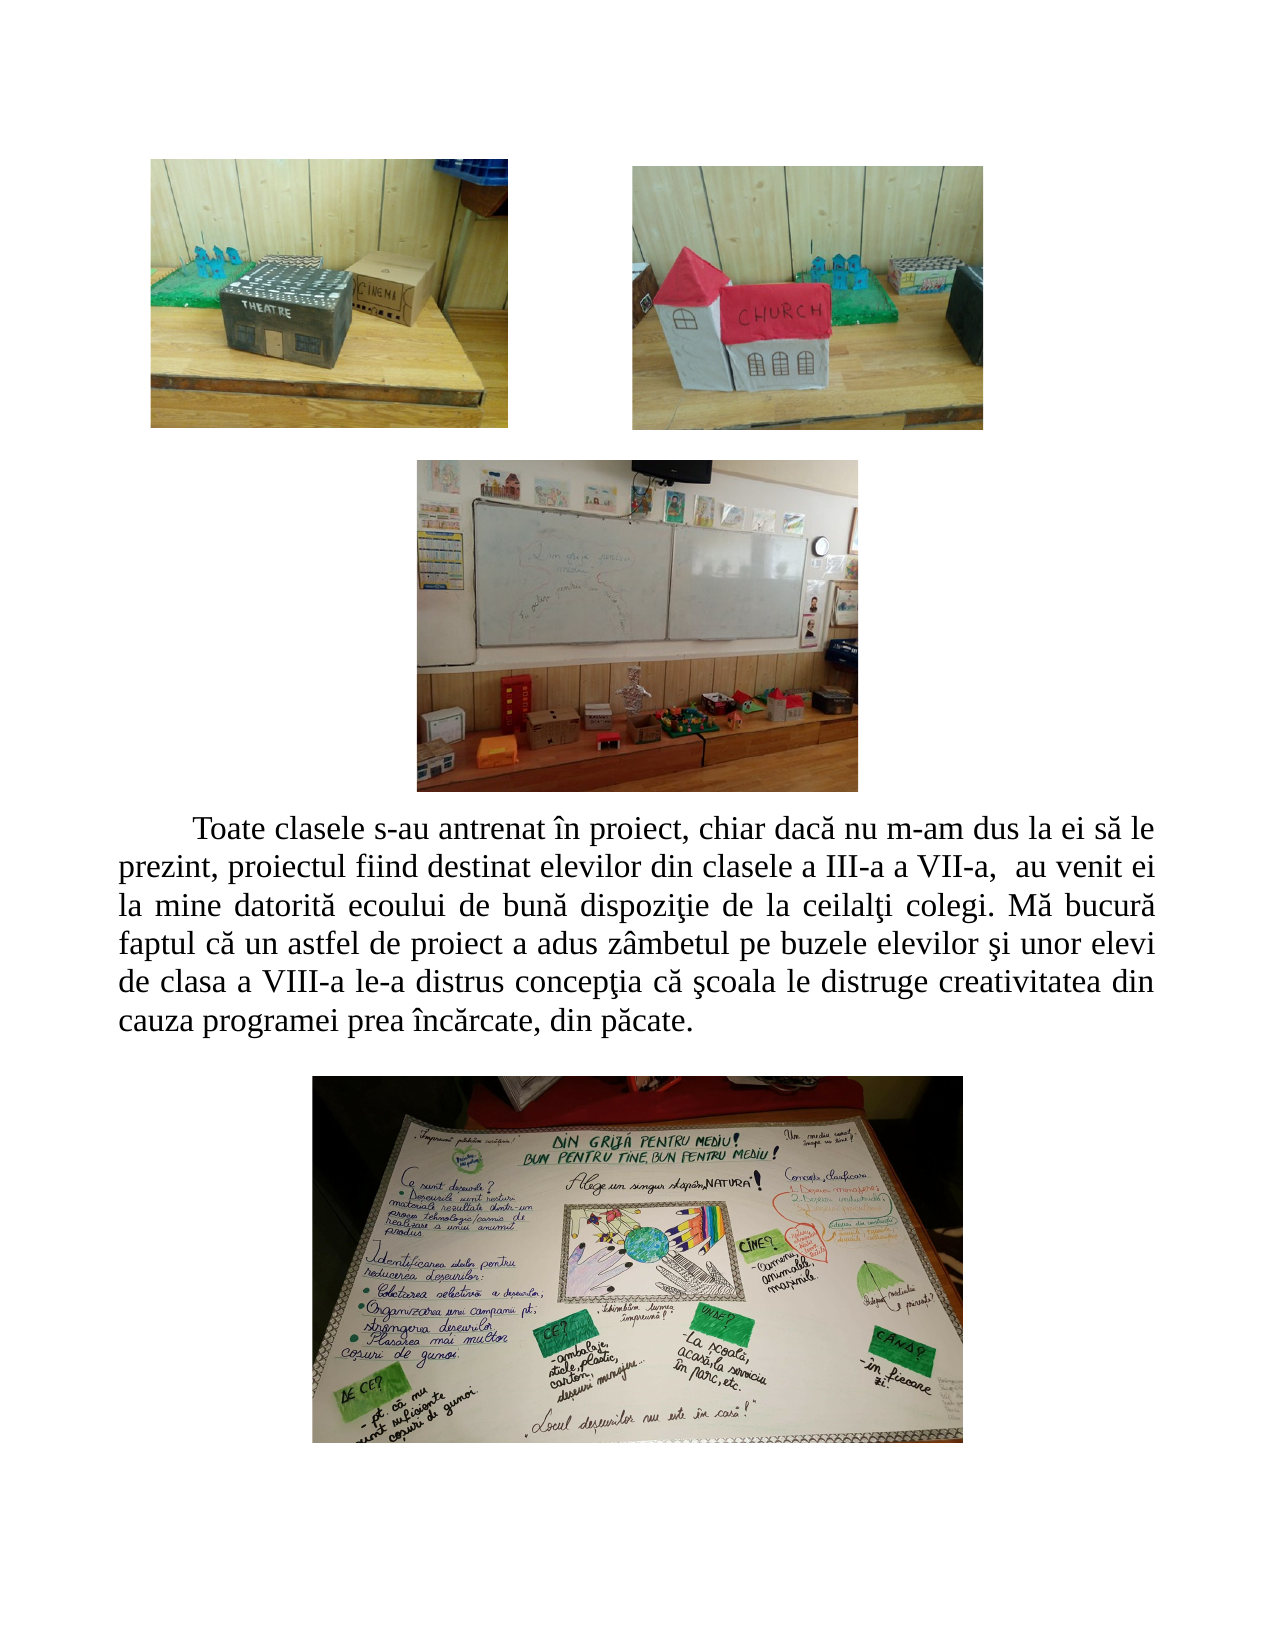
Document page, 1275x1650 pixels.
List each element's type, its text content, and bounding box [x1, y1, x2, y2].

picture [632, 166, 984, 430]
picture [150, 159, 508, 428]
picture [312, 1076, 963, 1443]
text Toate clasele s-au antrenat în proiect, chiar dacă nu m-am dus la ei să le prezint, proiectul fiind destinat elevilor din clasele a III-a a VII-a, au venit ei la mine datorită ecoului de bună dispoziţie de la ceilalţi colegi. Mă bucură faptul că un astfel de proiect a adus zâmbetul pe buzele elevilor şi unor elevi de clasa a VIII-a le-a distrus concepţia că şcoala le distruge creativitatea din cauza programei prea încărcate, din păcate. [118, 808, 1157, 1038]
picture [416, 460, 859, 792]
